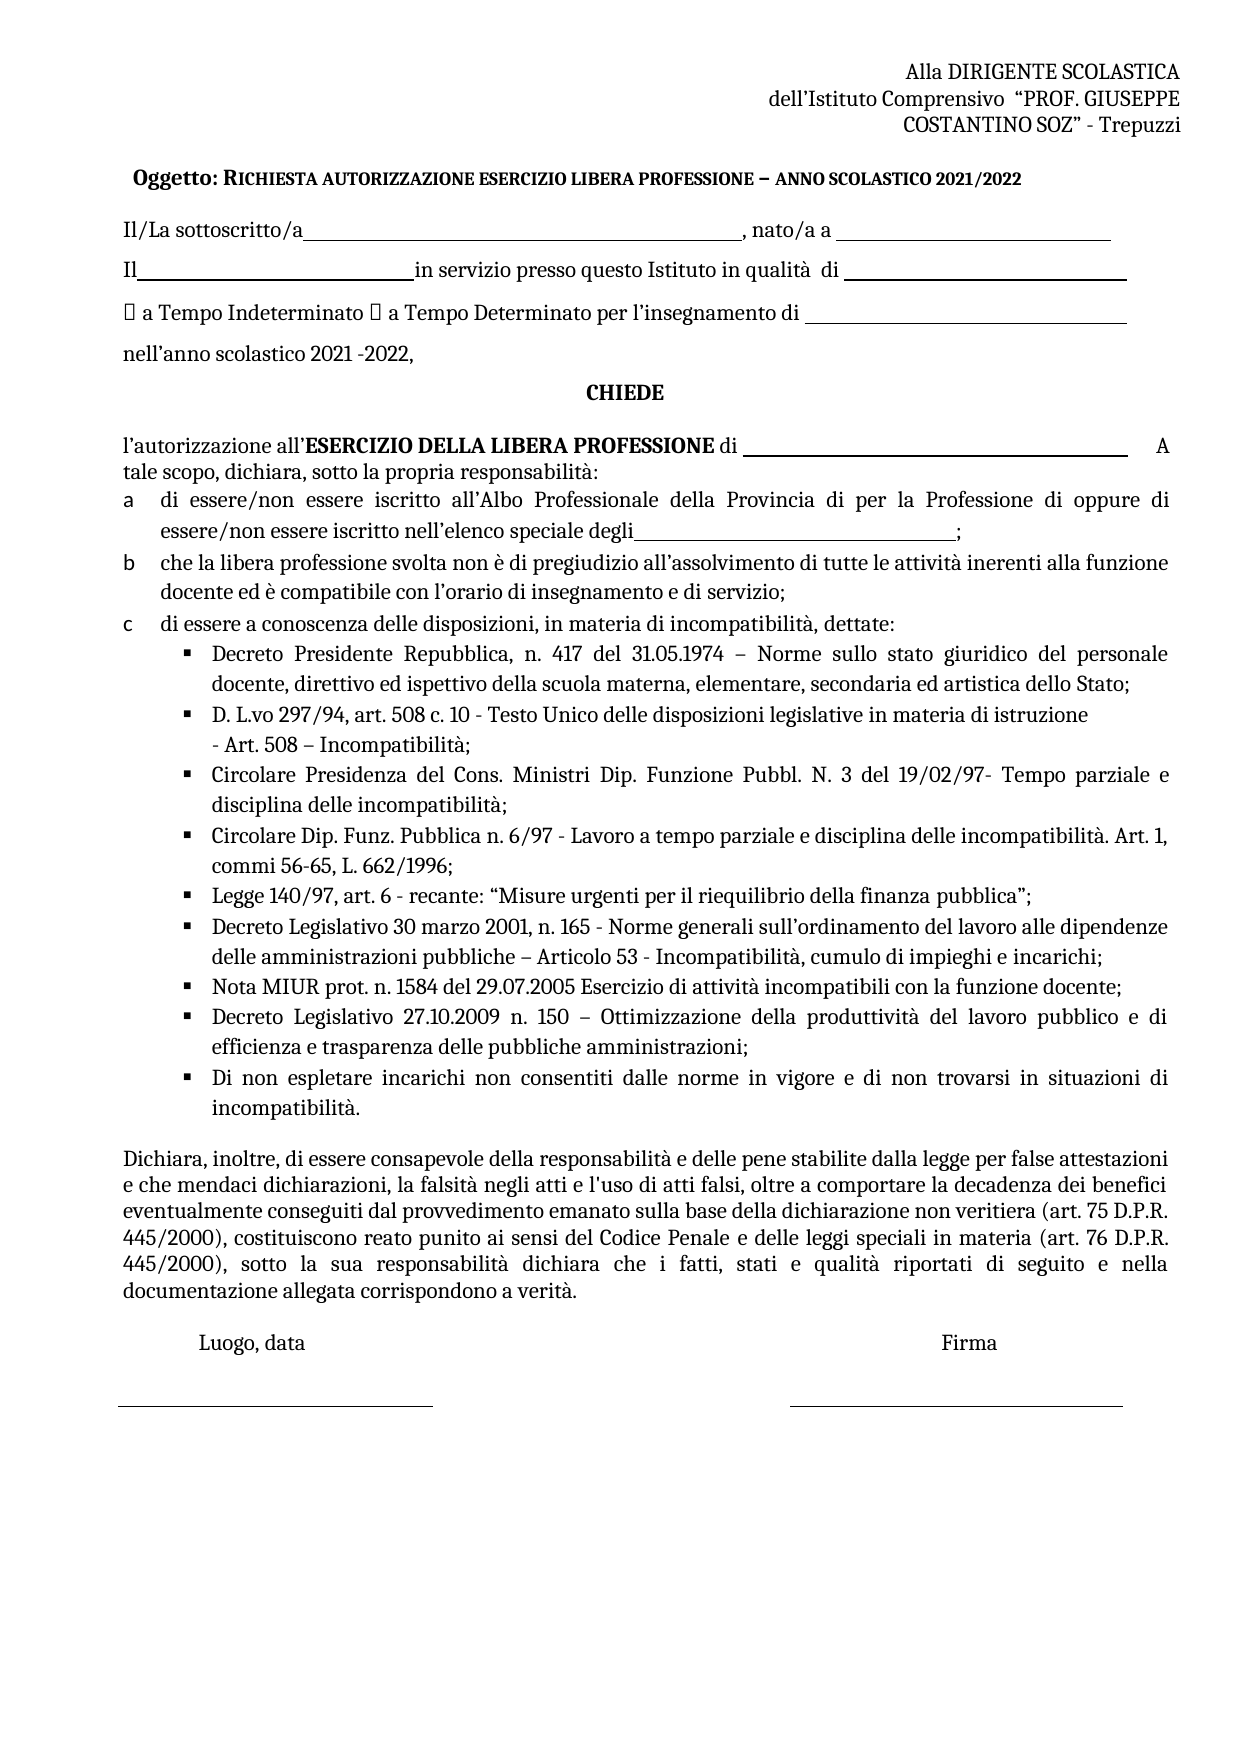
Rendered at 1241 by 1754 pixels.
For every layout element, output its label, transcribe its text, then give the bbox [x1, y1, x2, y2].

text Oggetto: RICHIESTA AUTORIZZAZIONE ESERCIZIO LIBERA PROFESSIONE – ANNO SCOLASTICO 2021/2022 [123, 164, 1181, 191]
list che la libera professione svolta non è di pregiudizio all’assolvimento di tutte le attività inerenti alla funzione docente ed è compatibile con l’orario di insegnamento e di servizio; [123, 548, 1169, 606]
text CHIEDE [586, 380, 1181, 406]
text Il/La sottoscritto/a , nato/a a Il in servizio presso questo Istituto in qualità di [123, 217, 1170, 283]
list Di non espletare incarichi non consentiti dalle norme in vigore e di non trovarsi in situazioni di incompatibilità. [182, 1064, 1170, 1121]
list Decreto Presidente Repubblica, n. 417 del 31.05.1974 – Norme sullo stato giuridico del personale docente, direttivo ed ispettivo della scuola materna, elementare, secondaria ed artistica dello Stato; [182, 641, 1169, 698]
text l’autorizzazione all’ESERCIZIO DELLA LIBERA PROFESSIONE di A tale scopo, dichiara, sotto la propria responsabilità: [123, 433, 1170, 486]
text Dichiara, inoltre, di essere consapevole della responsabilità e delle pene stabilite dalla legge per false attestazioni e che mendaci dichiarazioni, la falsità negli atti e l'uso di atti falsi, oltre a comportare la decadenza dei benefici eventualmente conseguiti dal provvedimento emanato sulla base della dichiarazione non veritiera (art. 75 D.P.R. 445/2000), costituiscono reato punito ai sensi del Codice Penale e delle leggi speciali in materia (art. 76 D.P.R. 445/2000), sotto la sua responsabilità dichiara che i fatti, stati e qualità riportati di seguito e nella documentazione allegata corrispondono a verità. [123, 1146, 1170, 1304]
list D. L.vo 297/94, art. 508 c. 10 - Testo Unico delle disposizioni legislative in materia di istruzione [182, 702, 1181, 728]
text Alla DIRIGENTE SCOLASTICA [59, 59, 1181, 85]
list Decreto Legislativo 27.10.2009 n. 150 – Ottimizzazione della produttività del lavoro pubblico e di efficienza e trasparenza delle pubbliche amministrazioni; [182, 1004, 1169, 1061]
text dell’Istituto Comprensivo “PROF. GIUSEPPE COSTANTINO SOZ” - Trepuzzi [59, 85, 1181, 138]
list Circolare Dip. Funz. Pubblica n. 6/97 - Lavoro a tempo parziale e disciplina delle incompatibilità. Art. 1, commi 56-65, L. 662/1996; [182, 822, 1169, 879]
list di essere a conoscenza delle disposizioni, in materia di incompatibilità, dettate: [123, 609, 1181, 637]
list Decreto Legislativo 30 marzo 2001, n. 165 - Norme generali sull’ordinamento del lavoro alle dipendenze delle amministrazioni pubbliche – Articolo 53 - Incompatibilità, cumulo di impieghi e incarichi; [182, 913, 1169, 970]
list di essere/non essere iscritto all’Albo Professionale della Provincia di per la Professione di oppure di essere/non essere iscritto nell’elenco speciale degli ; [123, 486, 1169, 544]
list Nota MIUR prot. n. 1584 del 29.07.2005 Esercizio di attività incompatibili con la funzione docente; [182, 974, 1169, 1000]
text - Art. 508 – Incompatibilità; [212, 732, 1181, 758]
text Luogo, data Firma [198, 1330, 1181, 1356]
text  a Tempo Indeterminato  a Tempo Determinato per l’insegnamento di nell’anno scolastico 2021 -2022, [123, 296, 1169, 367]
list Circolare Presidenza del Cons. Ministri Dip. Funzione Pubbl. N. 3 del 19/02/97- Tempo parziale e disciplina delle incompatibilità; [182, 762, 1169, 819]
list Legge 140/97, art. 6 - recante: “Misure urgenti per il riequilibrio della finanza pubblica”; [182, 883, 1181, 909]
